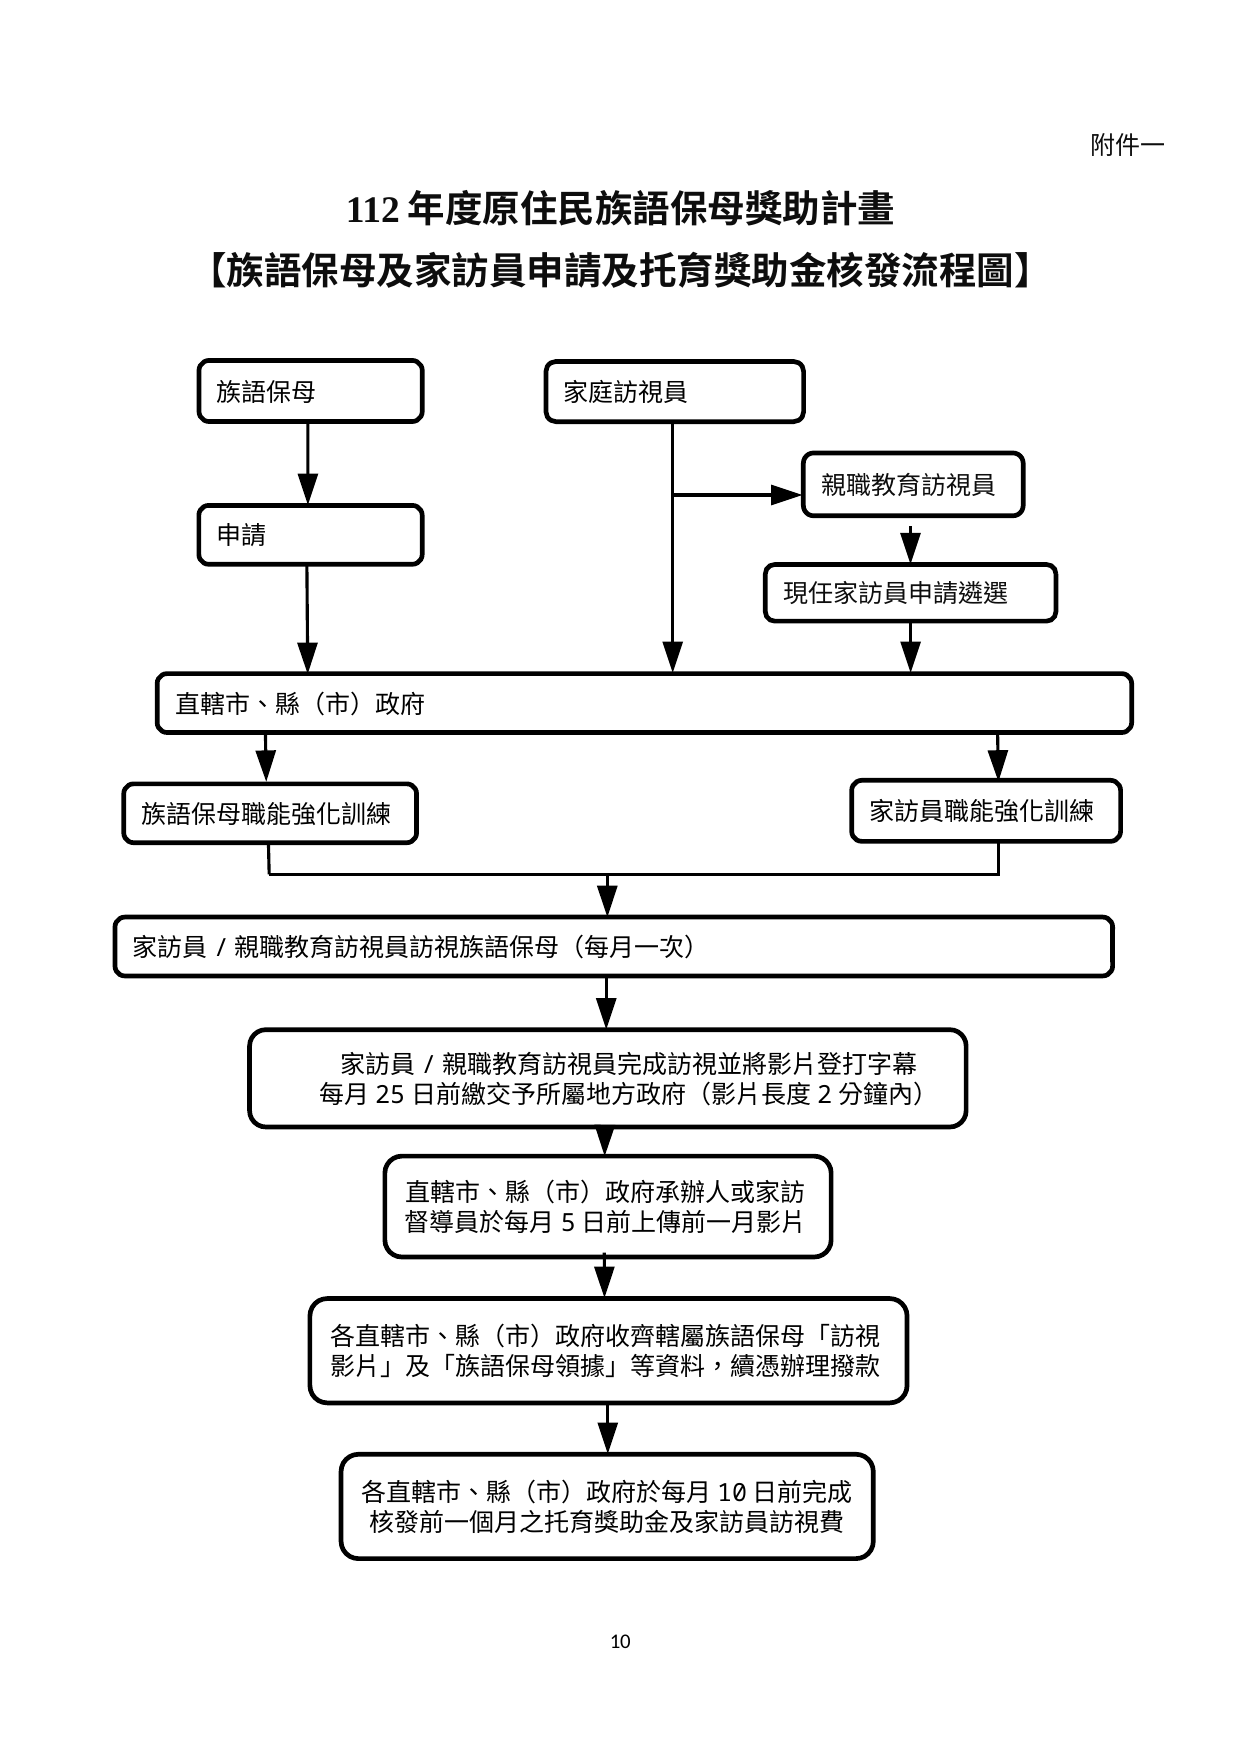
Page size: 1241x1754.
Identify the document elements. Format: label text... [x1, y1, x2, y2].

text 附件一 [75, 102, 1165, 164]
text 【族語保母及家訪員申請及托育獎助金核發流程圖】 [75, 227, 1165, 289]
text 112年度原住民族語保母獎助計畫 [75, 164, 1165, 227]
